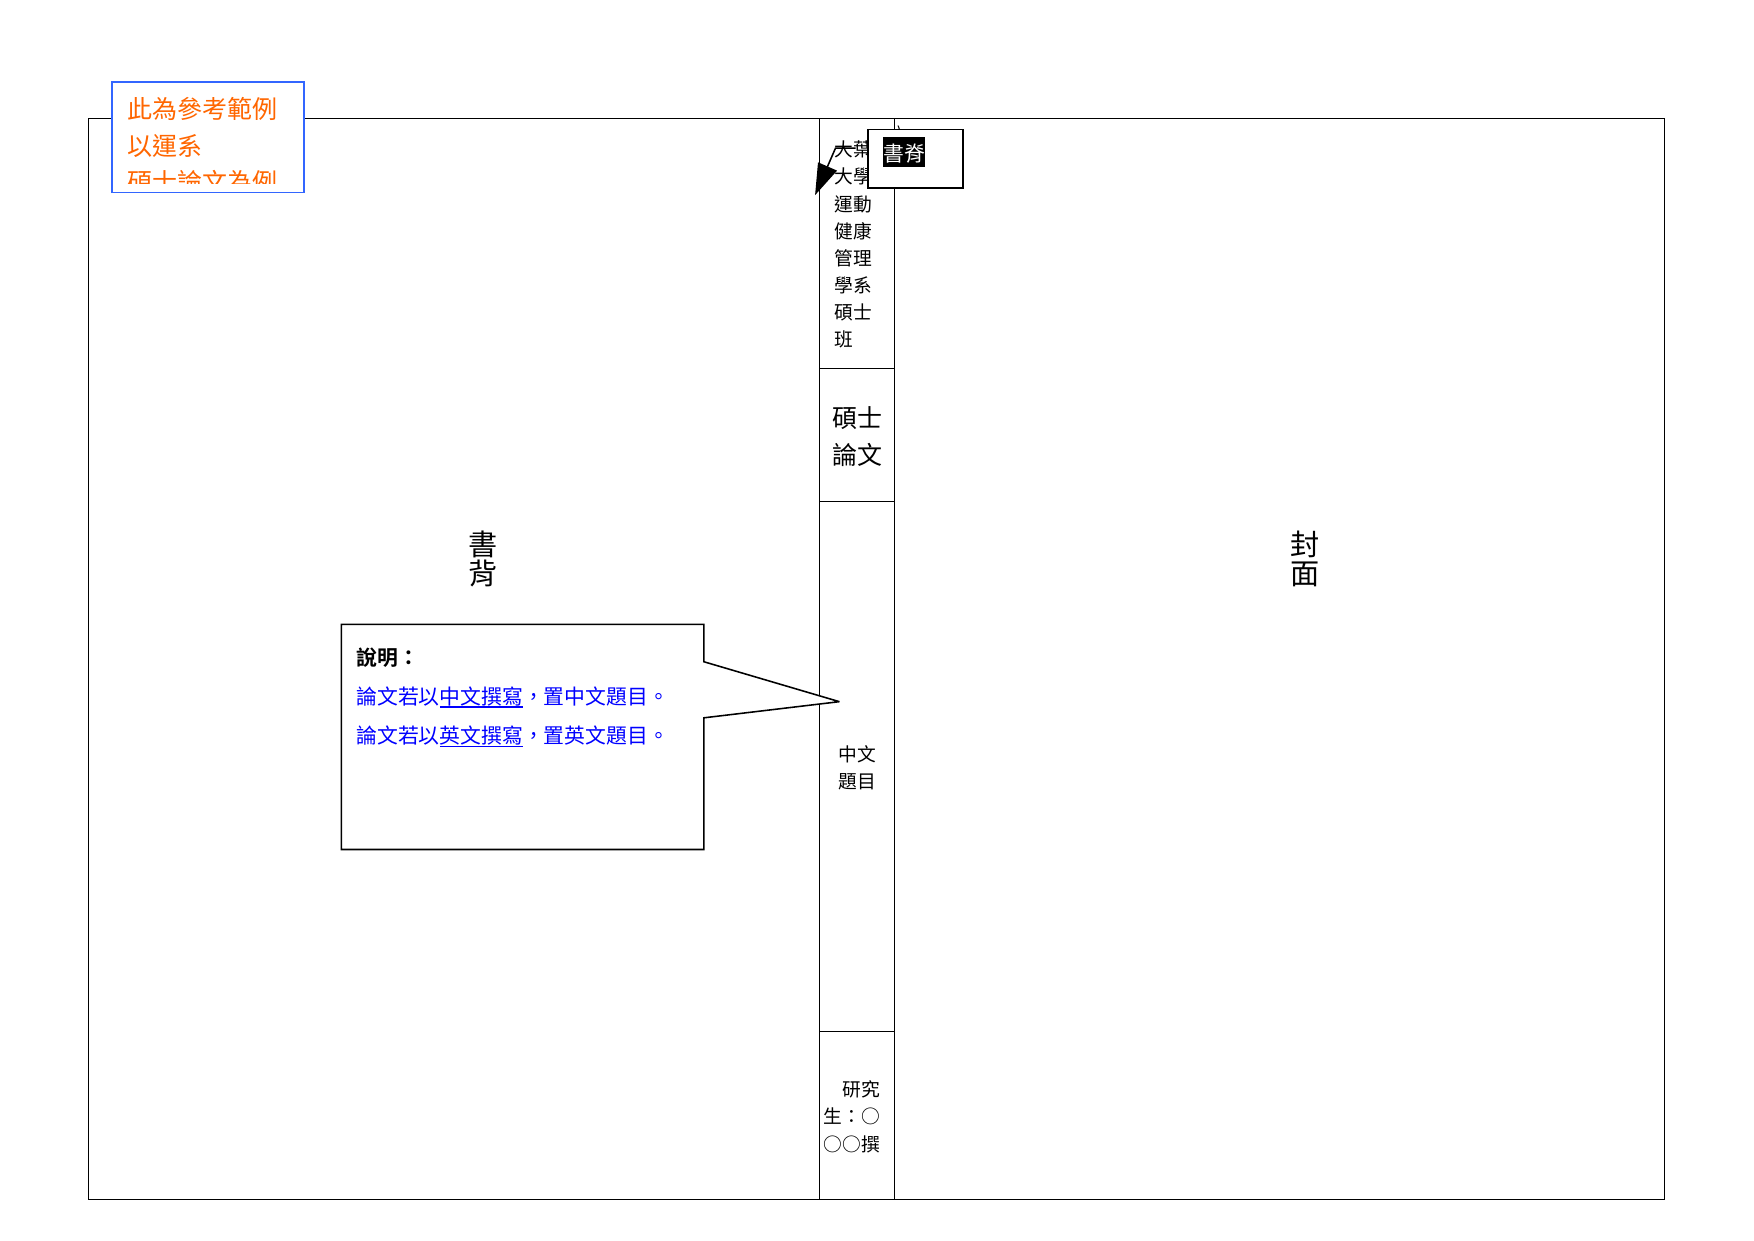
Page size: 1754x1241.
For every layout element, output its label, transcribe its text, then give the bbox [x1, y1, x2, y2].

table_header 大葉大學 運動健康管理學系碩士班 [820, 119, 894, 368]
table_header [89, 119, 819, 1199]
table_header \ [895, 119, 1664, 1199]
table_header [113, 83, 303, 192]
table_cell 中文題目 [820, 502, 894, 1031]
table_cell 碩士論文 [820, 369, 894, 501]
table_cell 研究生：○○○撰 [820, 1032, 894, 1199]
